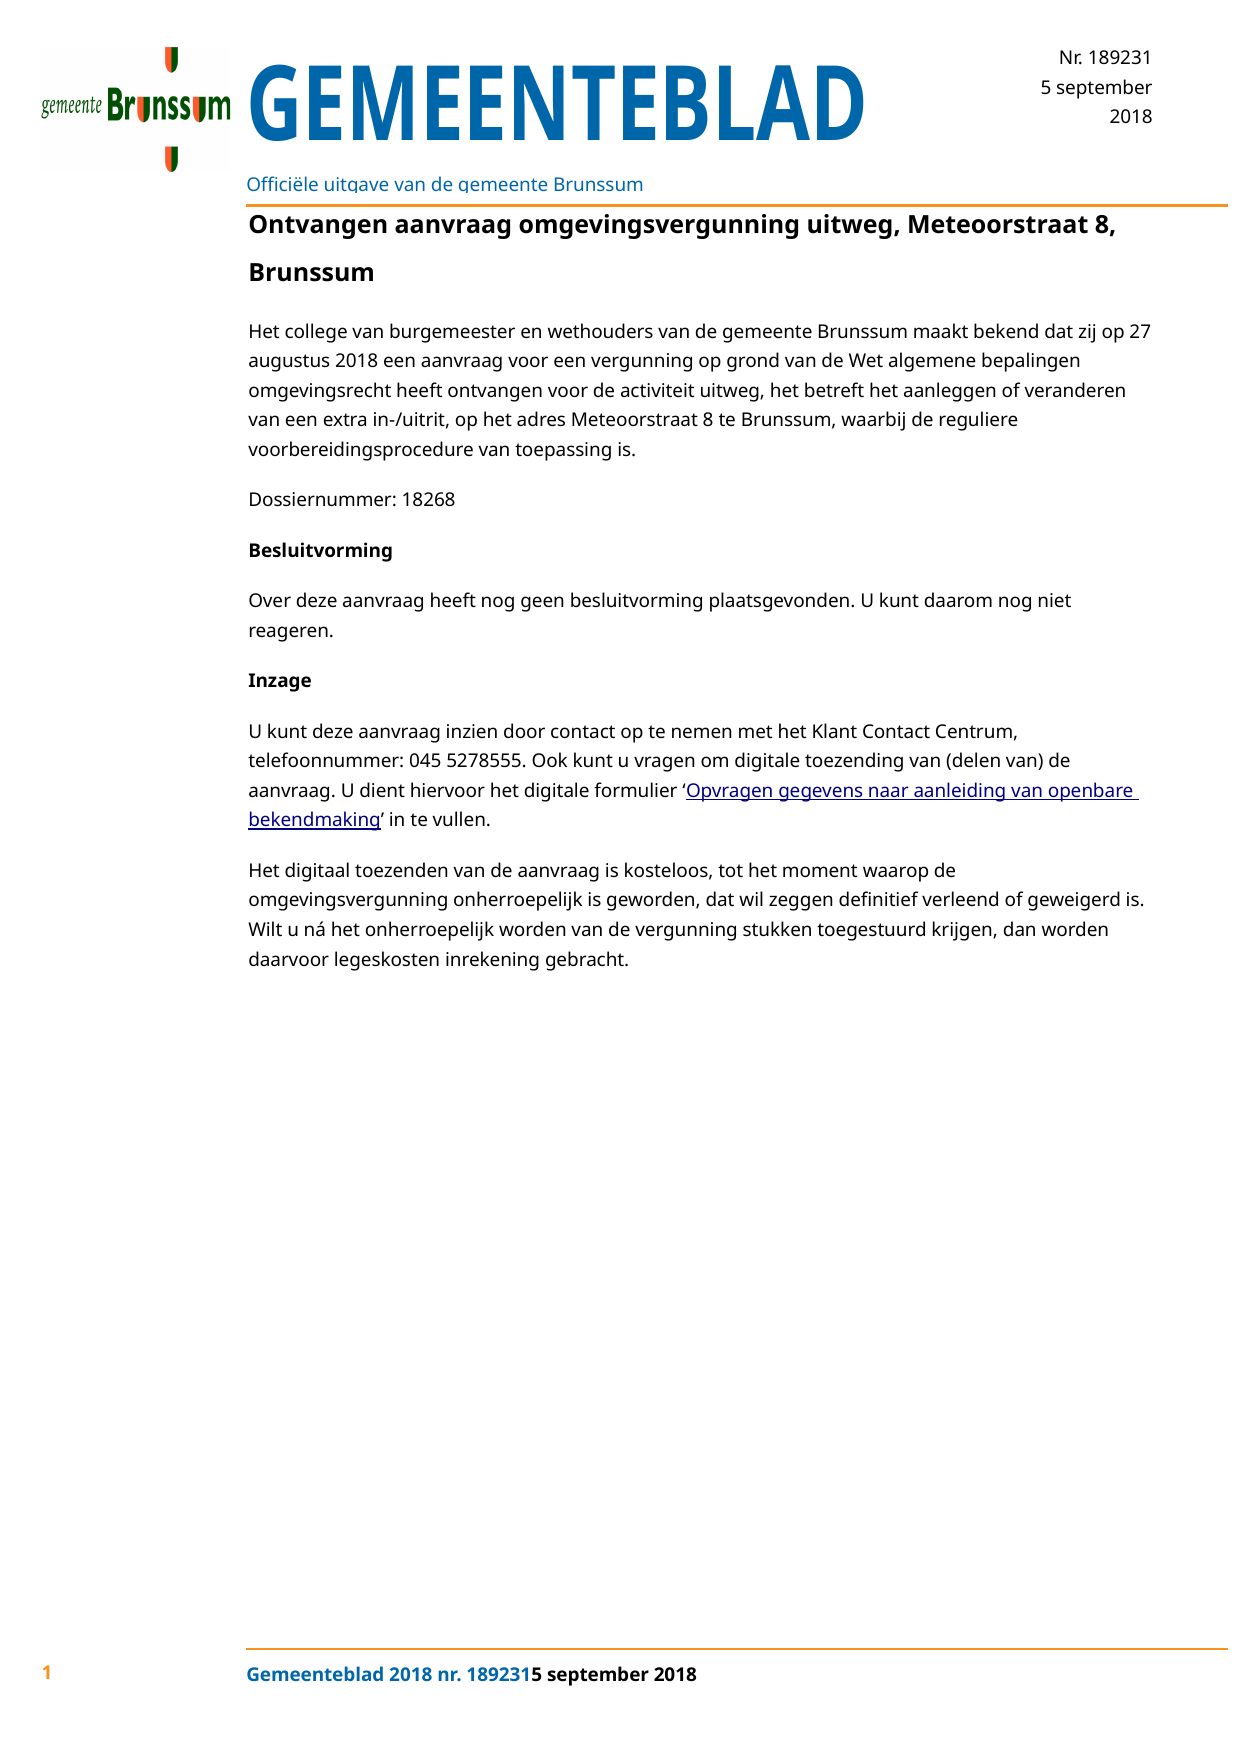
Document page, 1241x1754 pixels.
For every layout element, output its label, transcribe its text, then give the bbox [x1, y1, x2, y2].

text Het digitaal toezenden van de aanvraag is kosteloos, tot het moment waarop de omgevingsvergunning onherroepelijk is geworden, dat wil zeggen definitief verleend of geweigerd is. Wilt u ná het onherroepelijk worden van de vergunning stukken toegestuurd krijgen, dan worden daarvoor legeskosten inrekening gebracht. [248, 857, 1152, 972]
text U kunt deze aanvraag inzien door contact op te nemen met het Klant Contact Centrum, telefoonnummer: 045 5278555. Ook kunt u vragen om digitale toezending van (delen van) de aanvraag. U dient hiervoor het digitale formulier ‘Opvragen gegevens naar aanleiding van openbare bekendmaking’ in te vullen. [248, 718, 1152, 832]
text Dossiernummer: 18268 [248, 487, 1152, 512]
text Het college van burgemeester en wethouders van de gemeente Brunssum maakt bekend dat zij op 27 augustus 2018 een aanvraag voor een vergunning op grond van de Wet algemene bepalingen omgevingsrecht heeft ontvangen voor de activiteit uitweg, het betreft het aanleggen of veranderen van een extra in-/uitrit, op het adres Meteoorstraat 8 te Brunssum, waarbij de reguliere voorbereidingsprocedure van toepassing is. [248, 318, 1152, 462]
text Over deze aanvraag heeft nog geen besluitvorming plaatsgevonden. U kunt daarom nog niet reageren. [248, 587, 1152, 643]
text Besluitvorming [248, 537, 1152, 563]
text Inzage [248, 667, 1152, 693]
text Ontvangen aanvraag omgevingsvergunning uitweg, Meteoorstraat 8, Brunssum [248, 207, 1152, 288]
picture [41, 47, 231, 172]
